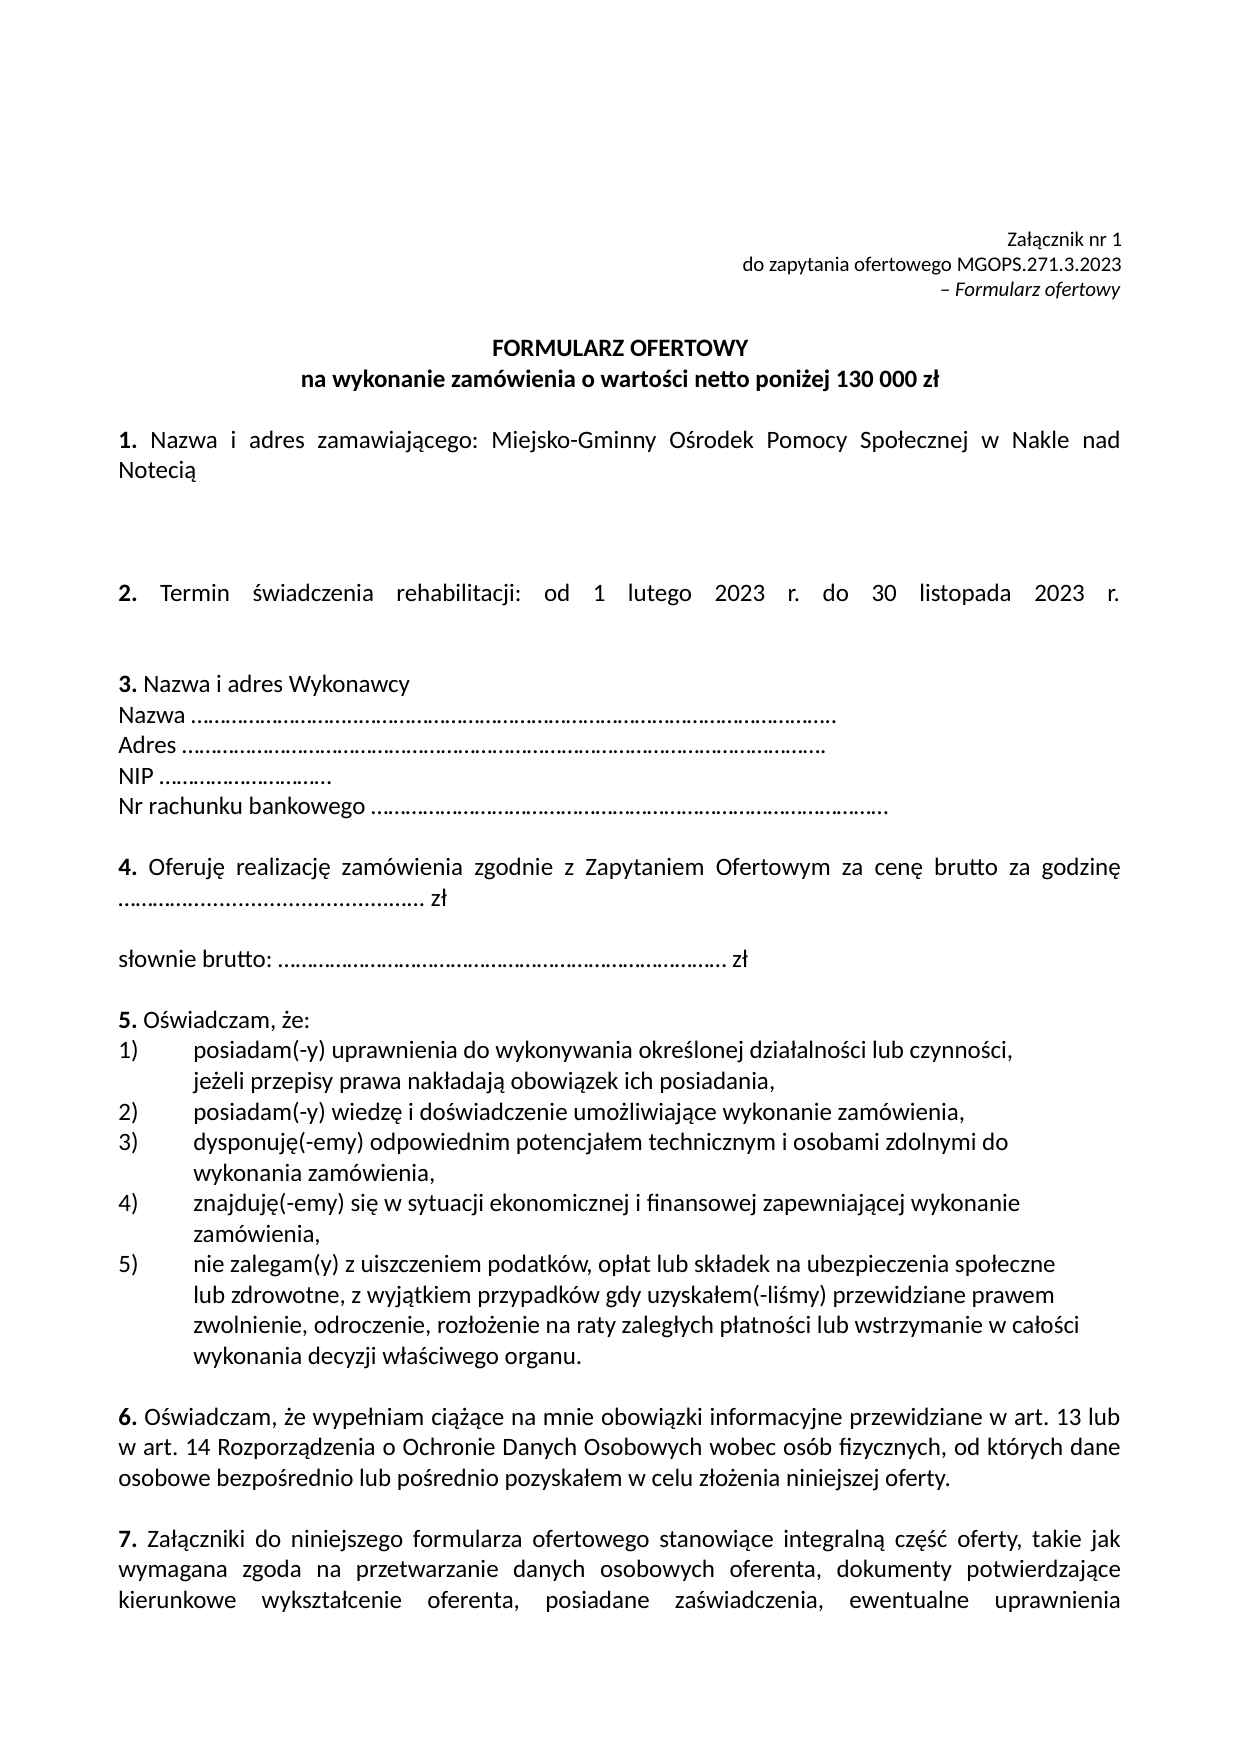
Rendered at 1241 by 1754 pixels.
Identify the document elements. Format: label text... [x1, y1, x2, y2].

text Adres …………………………………………………………………………………………………. [118, 729, 1122, 760]
list nie zalegam(y) z uiszczeniem podatków, opłat lub składek na ubezpieczenia społeczne lub zdrowotne, z wyjątkiem przypadków gdy uzyskałem(-liśmy) przewidziane prawem zwolnienie, odroczenie, rozłożenie na raty zaległych płatności lub wstrzymanie w całości wykonania decyzji właściwego organu. [118, 1248, 1122, 1370]
text FORMULARZ OFERTOWY [118, 333, 1122, 363]
text Załącznik nr 1 [118, 226, 1122, 251]
text 6. Oświadczam, że wypełniam ciążące na mnie obowiązki informacyjne przewidziane w art. 13 lub w art. 14 Rozporządzenia o Ochronie Danych Osobowych wobec osób fizycznych, od których dane osobowe bezpośrednio lub pośrednio pozyskałem w celu złożenia niniejszej oferty. [118, 1401, 1122, 1492]
list posiadam(-y) wiedzę i doświadczenie umożliwiające wykonanie zamówienia, [118, 1096, 1122, 1126]
text 5. Oświadczam, że: [118, 1004, 1122, 1034]
text słownie brutto: …………………………………………………………………… zł [118, 943, 1122, 973]
text 4. Oferuję realizację zamówienia zgodnie z Zapytaniem Ofertowym za cenę brutto za godzinę …………................................…... zł [118, 851, 1122, 912]
text 3. Nazwa i adres Wykonawcy [118, 668, 1122, 699]
text Nazwa ………………………..……………………………………………………………………….. [118, 699, 1122, 729]
list posiadam(-y) uprawnienia do wykonywania określonej działalności lub czynności, jeżeli przepisy prawa nakładają obowiązek ich posiadania, [118, 1034, 1122, 1096]
text 1. Nazwa i adres zamawiającego: Miejsko-Gminny Ośrodek Pomocy Społecznej w Nakle nad Notecią [118, 424, 1122, 485]
text na wykonanie zamówienia o wartości netto poniżej 130 000 zł [118, 363, 1122, 394]
list dysponuję(-emy) odpowiednim potencjałem technicznym i osobami zdolnymi do wykonania zamówienia, [118, 1126, 1122, 1187]
text Nr rachunku bankowego ……………………………………………………………………………… [118, 790, 1122, 821]
list znajduję(-emy) się w sytuacji ekonomicznej i finansowej zapewniającej wykonanie zamówienia, [118, 1187, 1122, 1248]
text 7. Załączniki do niniejszego formularza ofertowego stanowiące integralną część oferty, takie jak wymagana zgoda na przetwarzanie danych osobowych oferenta, dokumenty potwierdzające kierunkowe wykształcenie oferenta, posiadane zaświadczenia, ewentualne uprawnienia [118, 1523, 1122, 1614]
text NIP ………………………… [118, 760, 1122, 790]
text do zapytania ofertowego MGOPS.271.3.2023 – Formularz ofertowy [118, 251, 1122, 302]
list 2. Termin świadczenia rehabilitacji: od 1 lutego 2023 r. do 30 listopada 2023 r. [118, 577, 1122, 638]
